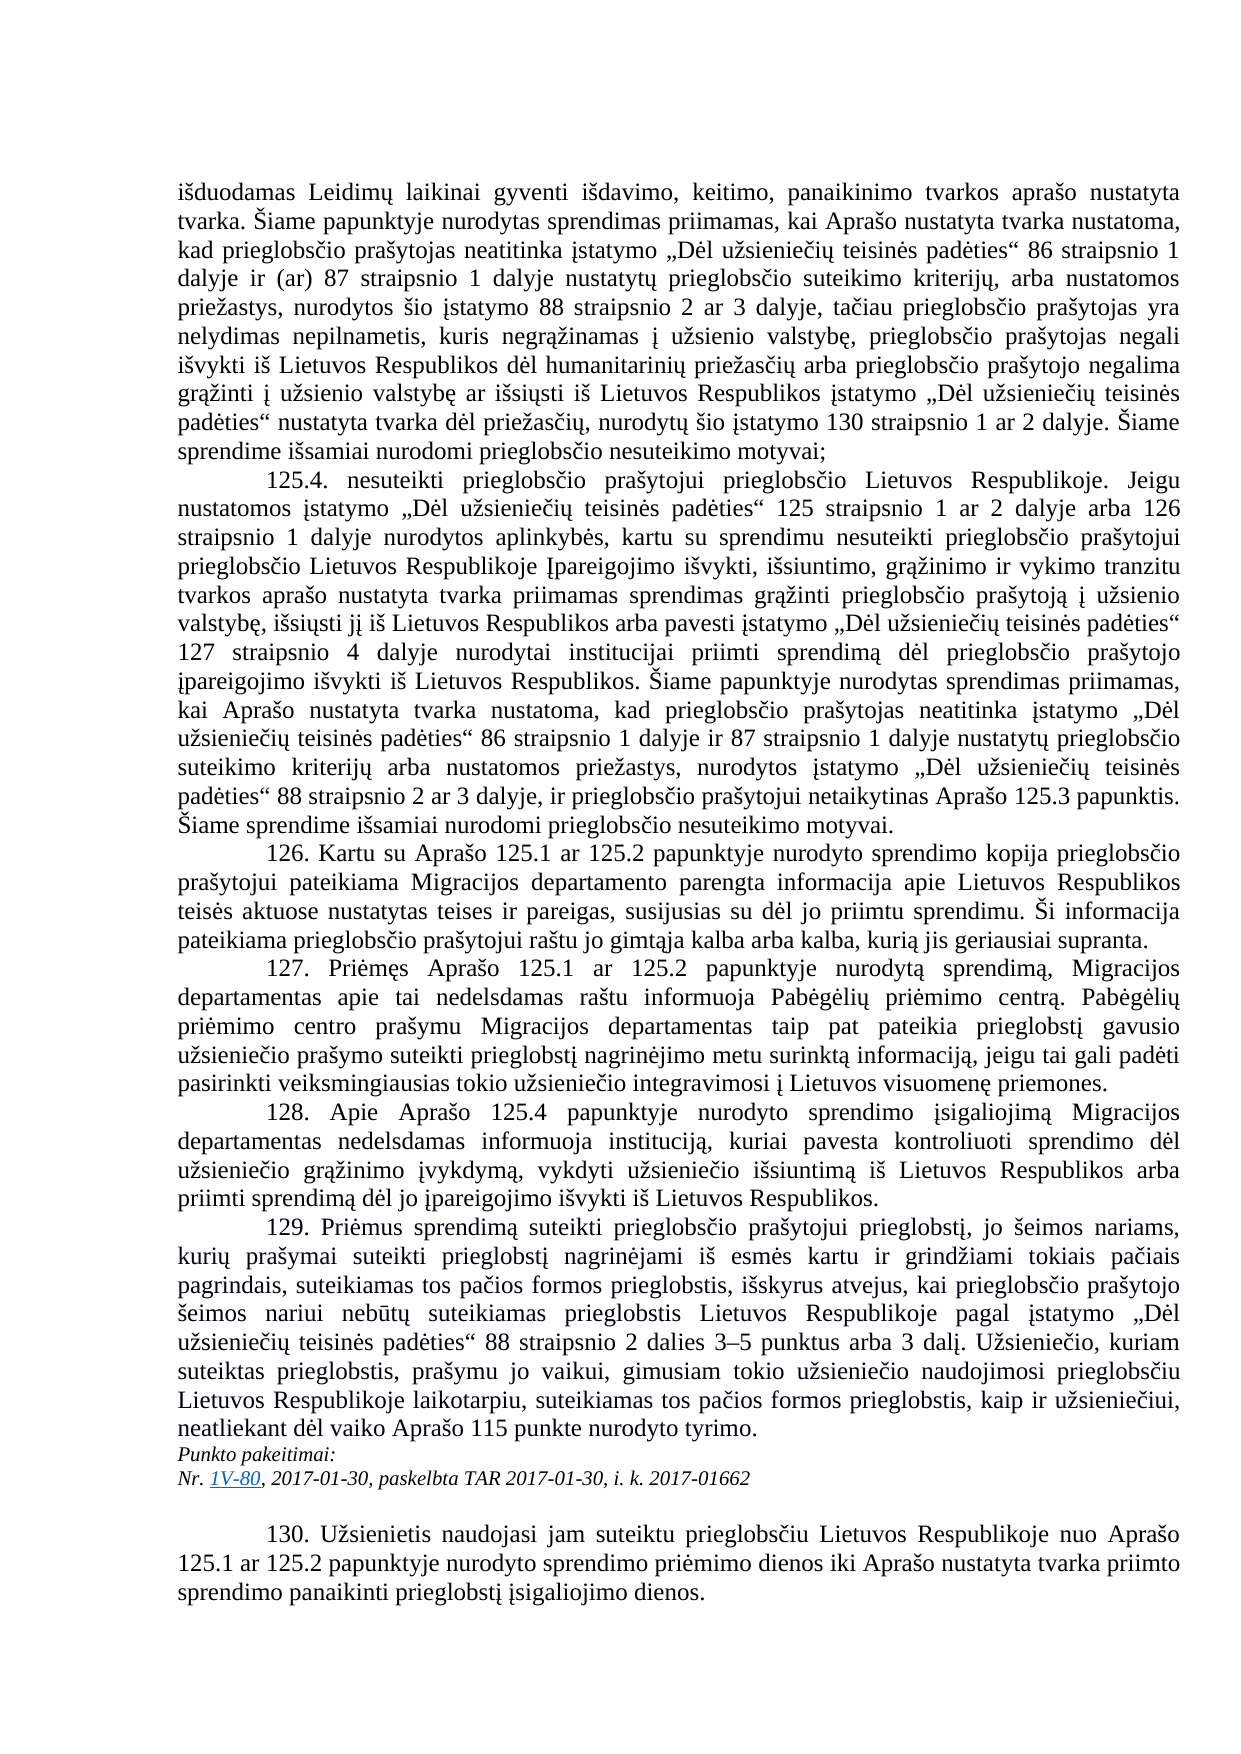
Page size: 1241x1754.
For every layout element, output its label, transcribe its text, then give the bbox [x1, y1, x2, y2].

text Nr. 1V-80, 2017-01-30, paskelbta TAR 2017-01-30, i. k. 2017-01662 [177, 1466, 1181, 1490]
text Punkto pakeitimai: [177, 1442, 1181, 1466]
text išduodamas Leidimų laikinai gyventi išdavimo, keitimo, panaikinimo tvarkos aprašo nustatyta tvarka. Šiame papunktyje nurodytas sprendimas priimamas, kai Aprašo nustatyta tvarka nustatoma, kad prieglobsčio prašytojas neatitinka įstatymo „Dėl užsieniečių teisinės padėties“ 86 straipsnio 1 dalyje ir (ar) 87 straipsnio 1 dalyje nustatytų prieglobsčio suteikimo kriterijų, arba nustatomos priežastys, nurodytos šio įstatymo 88 straipsnio 2 ar 3 dalyje, tačiau prieglobsčio prašytojas yra nelydimas nepilnametis, kuris negrąžinamas į užsienio valstybę, prieglobsčio prašytojas negali išvykti iš Lietuvos Respublikos dėl humanitarinių priežasčių arba prieglobsčio prašytojo negalima grąžinti į užsienio valstybę ar išsiųsti iš Lietuvos Respublikos įstatymo „Dėl užsieniečių teisinės padėties“ nustatyta tvarka dėl priežasčių, nurodytų šio įstatymo 130 straipsnio 1 ar 2 dalyje. Šiame sprendime išsamiai nurodomi prieglobsčio nesuteikimo motyvai; [177, 177, 1181, 465]
text 126. Kartu su Aprašo 125.1 ar 125.2 papunktyje nurodyto sprendimo kopija prieglobsčio prašytojui pateikiama Migracijos departamento parengta informacija apie Lietuvos Respublikos teisės aktuose nustatytas teises ir pareigas, susijusias su dėl jo priimtu sprendimu. Ši informacija pateikiama prieglobsčio prašytojui raštu jo gimtąja kalba arba kalba, kurią jis geriausiai supranta. [177, 838, 1181, 953]
text 125.4. nesuteikti prieglobsčio prašytojui prieglobsčio Lietuvos Respublikoje. Jeigu nustatomos įstatymo „Dėl užsieniečių teisinės padėties“ 125 straipsnio 1 ar 2 dalyje arba 126 straipsnio 1 dalyje nurodytos aplinkybės, kartu su sprendimu nesuteikti prieglobsčio prašytojui prieglobsčio Lietuvos Respublikoje Įpareigojimo išvykti, išsiuntimo, grąžinimo ir vykimo tranzitu tvarkos aprašo nustatyta tvarka priimamas sprendimas grąžinti prieglobsčio prašytoją į užsienio valstybę, išsiųsti jį iš Lietuvos Respublikos arba pavesti įstatymo „Dėl užsieniečių teisinės padėties“ 127 straipsnio 4 dalyje nurodytai institucijai priimti sprendimą dėl prieglobsčio prašytojo įpareigojimo išvykti iš Lietuvos Respublikos. Šiame papunktyje nurodytas sprendimas priimamas, kai Aprašo nustatyta tvarka nustatoma, kad prieglobsčio prašytojas neatitinka įstatymo „Dėl užsieniečių teisinės padėties“ 86 straipsnio 1 dalyje ir 87 straipsnio 1 dalyje nustatytų prieglobsčio suteikimo kriterijų arba nustatomos priežastys, nurodytos įstatymo „Dėl užsieniečių teisinės padėties“ 88 straipsnio 2 ar 3 dalyje, ir prieglobsčio prašytojui netaikytinas Aprašo 125.3 papunktis. Šiame sprendime išsamiai nurodomi prieglobsčio nesuteikimo motyvai. [177, 465, 1181, 838]
text 127. Priėmęs Aprašo 125.1 ar 125.2 papunktyje nurodytą sprendimą, Migracijos departamentas apie tai nedelsdamas raštu informuoja Pabėgėlių priėmimo centrą. Pabėgėlių priėmimo centro prašymu Migracijos departamentas taip pat pateikia prieglobstį gavusio užsieniečio prašymo suteikti prieglobstį nagrinėjimo metu surinktą informaciją, jeigu tai gali padėti pasirinkti veiksmingiausias tokio užsieniečio integravimosi į Lietuvos visuomenę priemones. [177, 953, 1181, 1097]
text 130. Užsienietis naudojasi jam suteiktu prieglobsčiu Lietuvos Respublikoje nuo Aprašo 125.1 ar 125.2 papunktyje nurodyto sprendimo priėmimo dienos iki Aprašo nustatyta tvarka priimto sprendimo panaikinti prieglobstį įsigaliojimo dienos. [177, 1519, 1181, 1605]
text 128. Apie Aprašo 125.4 papunktyje nurodyto sprendimo įsigaliojimą Migracijos departamentas nedelsdamas informuoja instituciją, kuriai pavesta kontroliuoti sprendimo dėl užsieniečio grąžinimo įvykdymą, vykdyti užsieniečio išsiuntimą iš Lietuvos Respublikos arba priimti sprendimą dėl jo įpareigojimo išvykti iš Lietuvos Respublikos. [177, 1097, 1181, 1212]
text 129. Priėmus sprendimą suteikti prieglobsčio prašytojui prieglobstį, jo šeimos nariams, kurių prašymai suteikti prieglobstį nagrinėjami iš esmės kartu ir grindžiami tokiais pačiais pagrindais, suteikiamas tos pačios formos prieglobstis, išskyrus atvejus, kai prieglobsčio prašytojo šeimos nariui nebūtų suteikiamas prieglobstis Lietuvos Respublikoje pagal įstatymo „Dėl užsieniečių teisinės padėties“ 88 straipsnio 2 dalies 3–5 punktus arba 3 dalį. Užsieniečio, kuriam suteiktas prieglobstis, prašymu jo vaikui, gimusiam tokio užsieniečio naudojimosi prieglobsčiu Lietuvos Respublikoje laikotarpiu, suteikiamas tos pačios formos prieglobstis, kaip ir užsieniečiui, neatliekant dėl vaiko Aprašo 115 punkte nurodyto tyrimo. [177, 1212, 1181, 1442]
